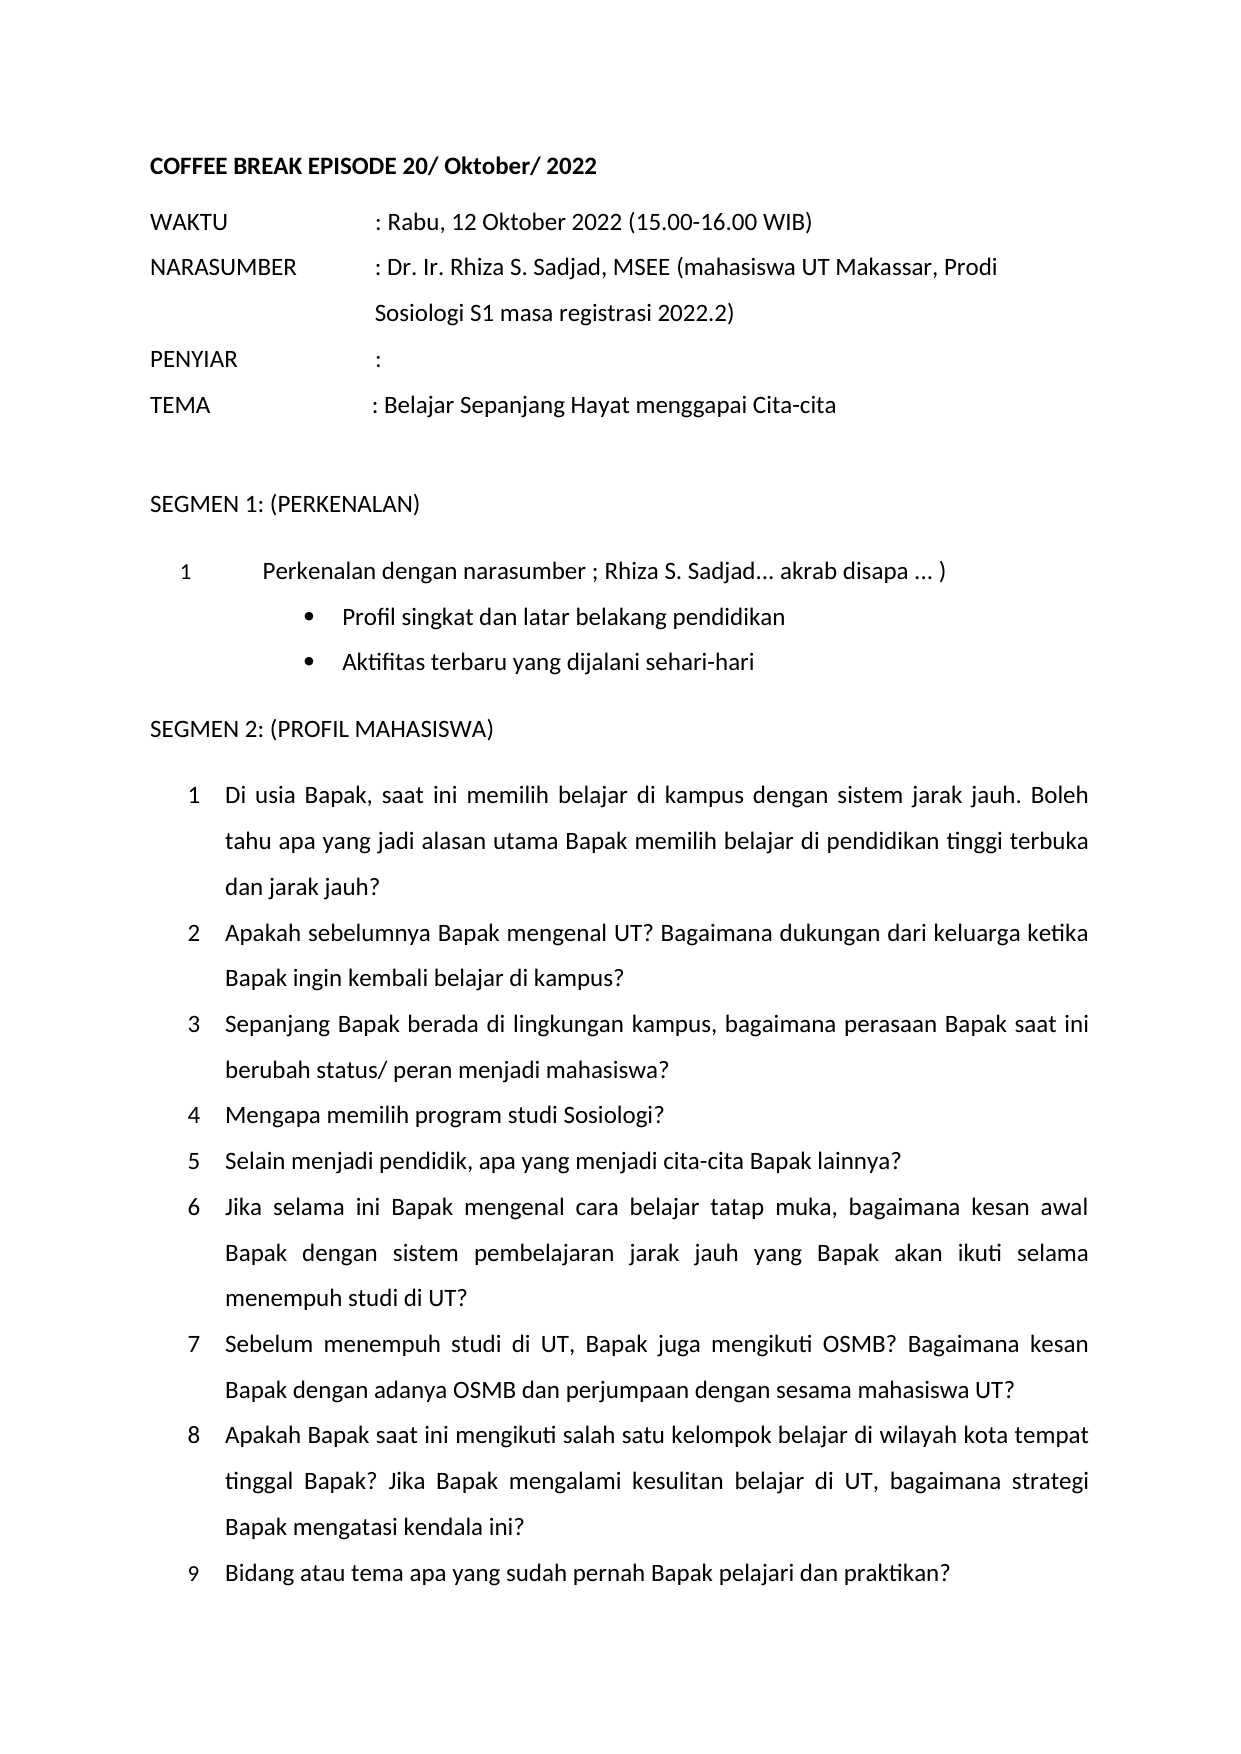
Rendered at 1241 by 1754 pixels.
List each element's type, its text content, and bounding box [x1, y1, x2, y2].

list Mengapa memilih program studi Sosiologi? [187, 1099, 1090, 1130]
text PENYIAR : [150, 343, 1090, 373]
text NARASUMBER : Dr. Ir. Rhiza S. Sadjad, MSEE (mahasiswa UT Makassar, Prodi Sosiologi S1 masa registrasi 2022.2) [150, 252, 1090, 328]
list Jika selama ini Bapak mengenal cara belajar tatap muka, bagaimana kesan awal Bapak dengan sistem pembelajaran jarak jauh yang Bapak akan ikuti selama menempuh studi di UT? [187, 1191, 1090, 1313]
text TEMA : Belajar Sepanjang Hayat menggapai Cita-cita [150, 389, 1090, 419]
list Sepanjang Bapak berada di lingkungan kampus, bagaimana perasaan Bapak saat ini berubah status/ peran menjadi mahasiswa? [187, 1008, 1090, 1084]
text SEGMEN 1: (PERKENALAN) [150, 488, 1090, 519]
text COFFEE BREAK EPISODE 20/ Oktober/ 2022 [150, 150, 1090, 181]
list Perkenalan dengan narasumber ; Rhiza S. Sadjad... akrab disapa ... ) [179, 555, 1090, 585]
list Di usia Bapak, saat ini memilih belajar di kampus dengan sistem jarak jauh. Boleh tahu apa yang jadi alasan utama Bapak memilih belajar di pendidikan tinggi terbuka dan jarak jauh? [187, 779, 1090, 901]
list Sebelum menempuh studi di UT, Bapak juga mengikuti OSMB? Bagaimana kesan Bapak dengan adanya OSMB dan perjumpaan dengan sesama mahasiswa UT? [187, 1328, 1090, 1404]
list Selain menjadi pendidik, apa yang menjadi cita-cita Bapak lainnya? [187, 1145, 1090, 1176]
list Apakah sebelumnya Bapak mengenal UT? Bagaimana dukungan dari keluarga ketika Bapak ingin kembali belajar di kampus? [187, 917, 1090, 993]
list Apakah Bapak saat ini mengikuti salah satu kelompok belajar di wilayah kota tempat tinggal Bapak? Jika Bapak mengalami kesulitan belajar di UT, bagaimana strategi Bapak mengatasi kendala ini? [187, 1420, 1090, 1542]
list Aktifitas terbaru yang dijalani sehari-hari [304, 646, 1090, 677]
list Bidang atau tema apa yang sudah pernah Bapak pelajari dan praktikan? [187, 1557, 1090, 1587]
text SEGMEN 2: (PROFIL MAHASISWA) [150, 713, 1090, 743]
list Profil singkat dan latar belakang pendidikan [304, 601, 1090, 631]
text WAKTU : Rabu, 12 Oktober 2022 (15.00-16.00 WIB) [150, 206, 1090, 236]
